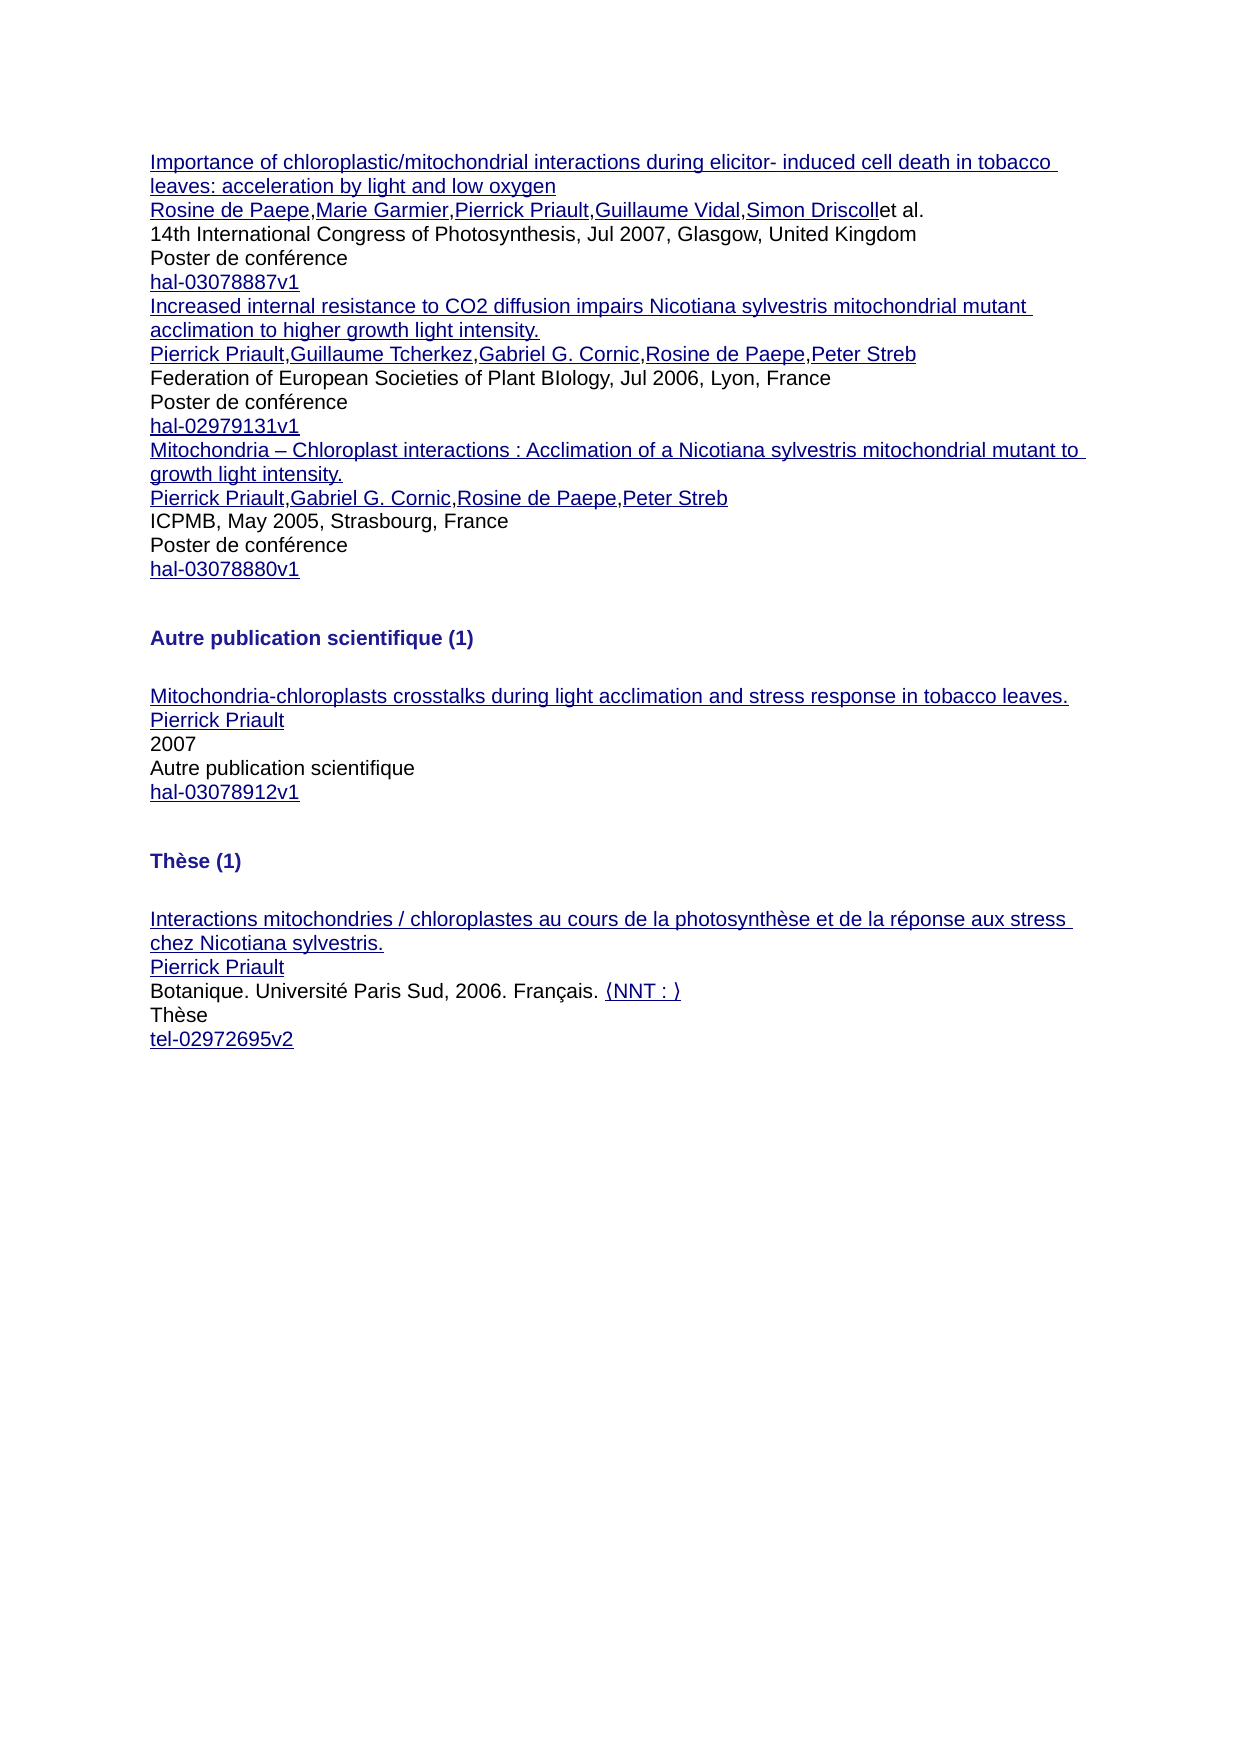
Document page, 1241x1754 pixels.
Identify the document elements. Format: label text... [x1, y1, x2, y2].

table_header Mitochondria-chloroplasts crosstalks during light acclimation and stress response in tobacco leaves. Pierrick Priault 2007 Autre publication scientifique hal-03078912v1 [150, 684, 1090, 804]
subtitle Autre publication scientifique (1) [150, 626, 1090, 650]
subtitle Thèse (1) [150, 849, 1090, 873]
table_cell Importance of chloroplastic/mitochondrial interactions during elicitor- induced cell death in tobacco leaves: acceleration by light and low oxygen Rosine de Paepe,Marie Garmier,Pierrick Priault,Guillaume Vidal,Simon Driscollet al. 14th International Congress of Photosynthesis, Jul 2007, Glasgow, United Kingdom Poster de conférence hal-03078887v1 [150, 150, 1090, 294]
table_cell Increased internal resistance to CO2 diffusion impairs Nicotiana sylvestris mitochondrial mutant acclimation to higher growth light intensity. Pierrick Priault,Guillaume Tcherkez,Gabriel G. Cornic,Rosine de Paepe,Peter Streb Federation of European Societies of Plant BIology, Jul 2006, Lyon, France Poster de conférence hal-02979131v1 [150, 294, 1090, 437]
table_header Interactions mitochondries / chloroplastes au cours de la photosynthèse et de la réponse aux stress chez Nicotiana sylvestris. Pierrick Priault Botanique. Université Paris Sud, 2006. Français. ⟨NNT : ⟩ Thèse tel-02972695v2 [150, 907, 1090, 1051]
table_cell Mitochondria – Chloroplast interactions : Acclimation of a Nicotiana sylvestris mitochondrial mutant to growth light intensity. Pierrick Priault,Gabriel G. Cornic,Rosine de Paepe,Peter Streb ICPMB, May 2005, Strasbourg, France Poster de conférence hal-03078880v1 [150, 438, 1090, 581]
